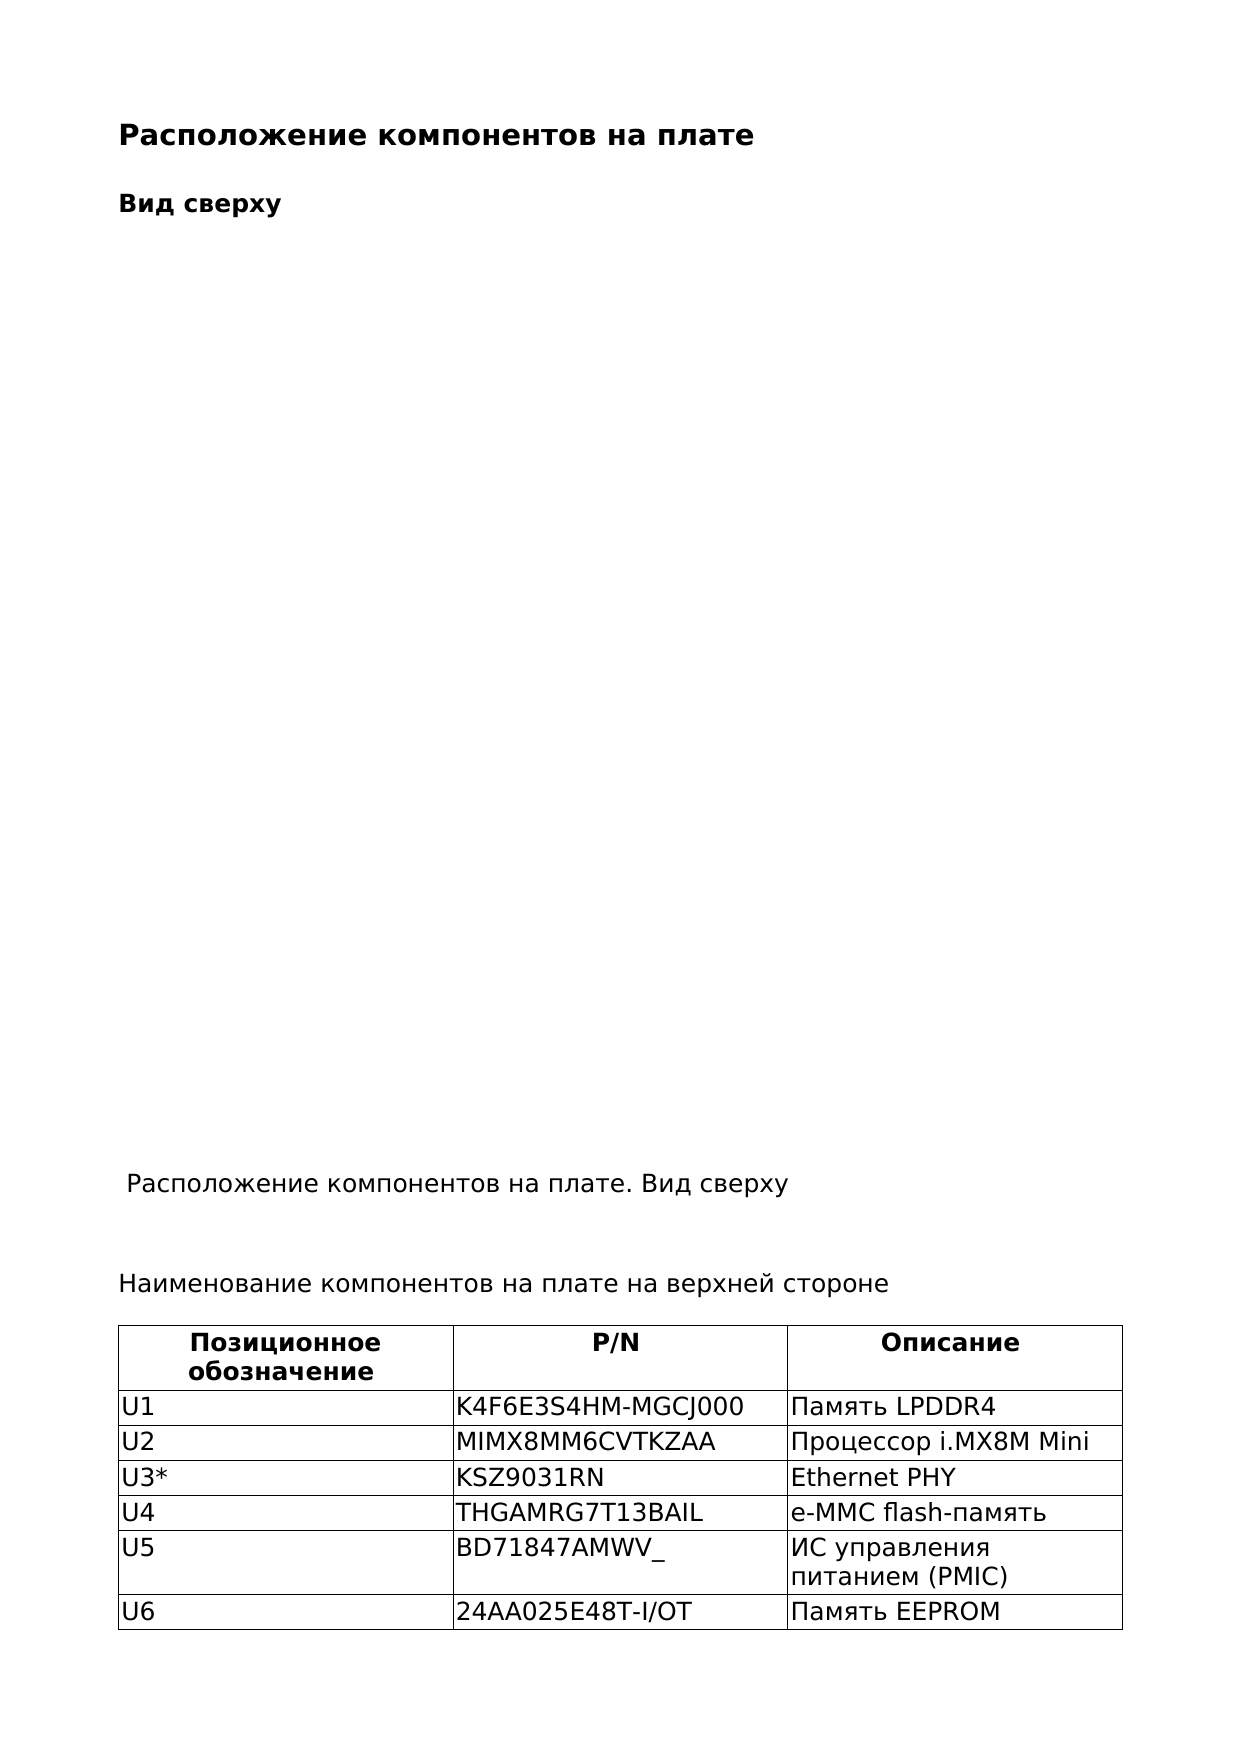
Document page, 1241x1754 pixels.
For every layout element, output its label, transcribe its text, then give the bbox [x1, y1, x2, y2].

table_header Позиционное обозначение [119, 1326, 453, 1389]
table_header Описание [788, 1326, 1122, 1389]
table_cell K4F6E3S4HM-MGCJ000 [454, 1391, 787, 1424]
table_header P/N [454, 1326, 787, 1389]
table_cell U1 [119, 1391, 453, 1424]
table_cell THGAMRG7T13BAIL [454, 1496, 787, 1530]
table_cell Память LPDDR4 [788, 1391, 1122, 1424]
table_cell U6 [119, 1595, 453, 1629]
text Расположение компонентов на плате. Вид сверху [118, 231, 1122, 1198]
table_cell U3* [119, 1461, 453, 1495]
table_cell 24AA025E48T-I/OT [454, 1595, 787, 1629]
table_cell U2 [119, 1426, 453, 1460]
table_cell KSZ9031RN [454, 1461, 787, 1495]
table_cell ИС управления питанием (PMIC) [788, 1531, 1122, 1594]
text Наименование компонентов на плате на верхней стороне [118, 1269, 1122, 1298]
table_cell Процессор i.MX8M Mini [788, 1426, 1122, 1460]
subtitle Расположение компонентов на плате [118, 118, 1122, 152]
table_cell Память EEPROM [788, 1595, 1122, 1629]
table_cell MIMX8MM6CVTKZAA [454, 1426, 787, 1460]
table_cell e-MMC flash-память [788, 1496, 1122, 1530]
subtitle Вид сверху [118, 189, 1122, 219]
table_cell BD71847AMWV_ [454, 1531, 787, 1594]
table_cell U5 [119, 1531, 453, 1594]
table_cell U4 [119, 1496, 453, 1530]
table_cell Ethernet PHY [788, 1461, 1122, 1495]
